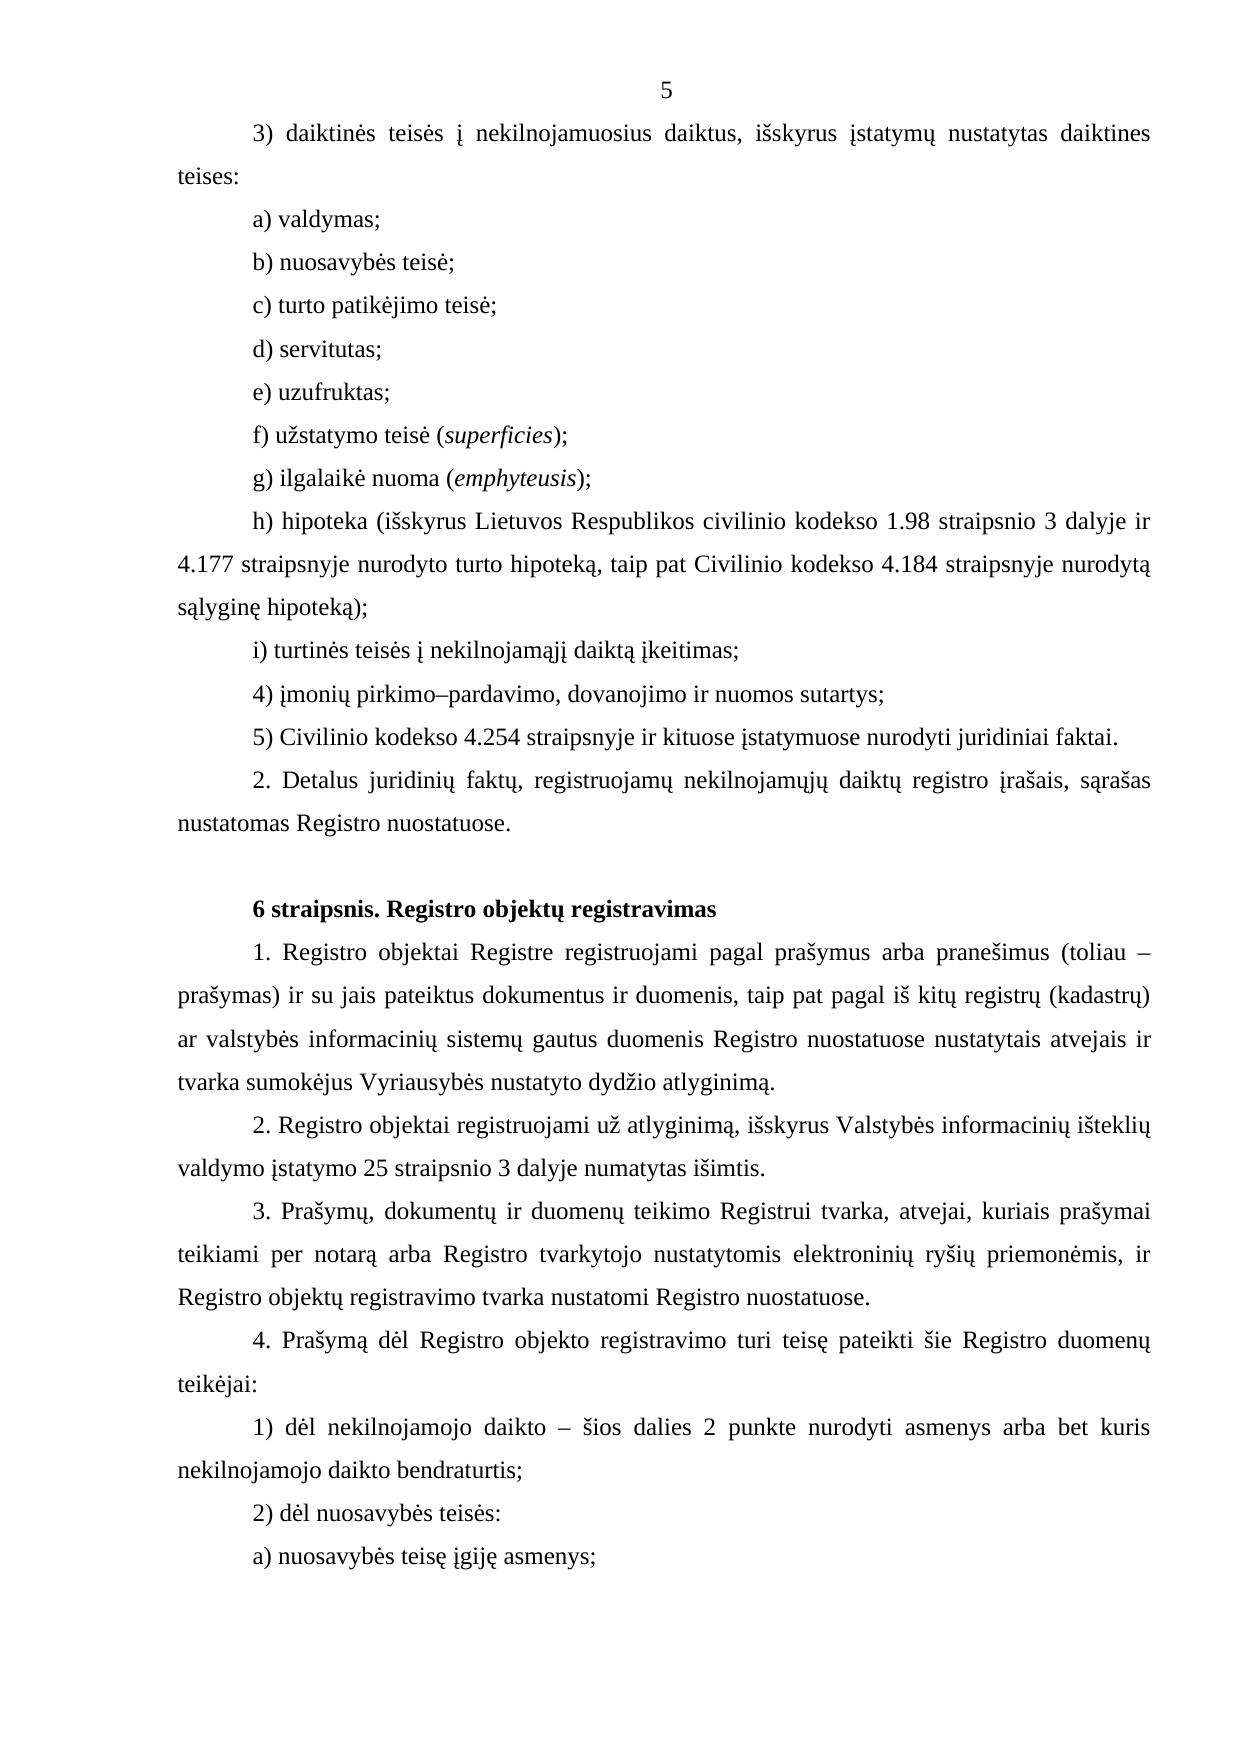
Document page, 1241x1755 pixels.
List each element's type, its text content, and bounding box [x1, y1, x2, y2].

text f) užstatymo teisė (superficies); [177, 420, 1152, 449]
text a) valdymas; [177, 204, 1152, 233]
text i) turtinės teisės į nekilnojamąjį daiktą įkeitimas; [177, 636, 1152, 664]
text 2) dėl nuosavybės teisės: [177, 1498, 1152, 1527]
text h) hipoteka (išskyrus Lietuvos Respublikos civilinio kodekso 1.98 straipsnio 3 dalyje ir 4.177 straipsnyje nurodyto turto hipoteką, taip pat Civilinio kodekso 4.184 straipsnyje nurodytą sąlyginę hipoteką); [177, 506, 1152, 621]
text 2. Registro objektai registruojami už atlyginimą, išskyrus Valstybės informacinių išteklių valdymo įstatymo 25 straipsnio 3 dalyje numatytas išimtis. [177, 1110, 1152, 1182]
text 1. Registro objektai Registre registruojami pagal prašymus arba pranešimus (toliau – prašymas) ir su jais pateiktus dokumentus ir duomenis, taip pat pagal iš kitų registrų (kadastrų) ar valstybės informacinių sistemų gautus duomenis Registro nuostatuose nustatytais atvejais ir tvarka sumokėjus Vyriausybės nustatyto dydžio atlyginimą. [177, 937, 1152, 1096]
text g) ilgalaikė nuoma (emphyteusis); [177, 463, 1152, 492]
text b) nuosavybės teisė; [177, 247, 1152, 276]
text 1) dėl nekilnojamojo daikto – šios dalies 2 punkte nurodyti asmenys arba bet kuris nekilnojamojo daikto bendraturtis; [177, 1412, 1152, 1484]
text 2. Detalus juridinių faktų, registruojamų nekilnojamųjų daiktų registro įrašais, sąrašas nustatomas Registro nuostatuose. [177, 765, 1152, 837]
text 6 straipsnis. Registro objektų registravimas [177, 894, 1152, 923]
text d) servitutas; [177, 334, 1152, 362]
text 4) įmonių pirkimo–pardavimo, dovanojimo ir nuomos sutartys; [177, 679, 1152, 707]
text 4. Prašymą dėl Registro objekto registravimo turi teisę pateikti šie Registro duomenų teikėjai: [177, 1326, 1152, 1397]
text 3) daiktinės teisės į nekilnojamuosius daiktus, išskyrus įstatymų nustatytas daiktines teises: [177, 118, 1152, 190]
text c) turto patikėjimo teisė; [177, 291, 1152, 319]
text e) uzufruktas; [177, 377, 1152, 406]
text a) nuosavybės teisę įgiję asmenys; [177, 1541, 1152, 1570]
text 3. Prašymų, dokumentų ir duomenų teikimo Registrui tvarka, atvejai, kuriais prašymai teikiami per notarą arba Registro tvarkytojo nustatytomis elektroninių ryšių priemonėmis, ir Registro objektų registravimo tvarka nustatomi Registro nuostatuose. [177, 1196, 1152, 1311]
text 5) Civilinio kodekso 4.254 straipsnyje ir kituose įstatymuose nurodyti juridiniai faktai. [177, 722, 1152, 751]
